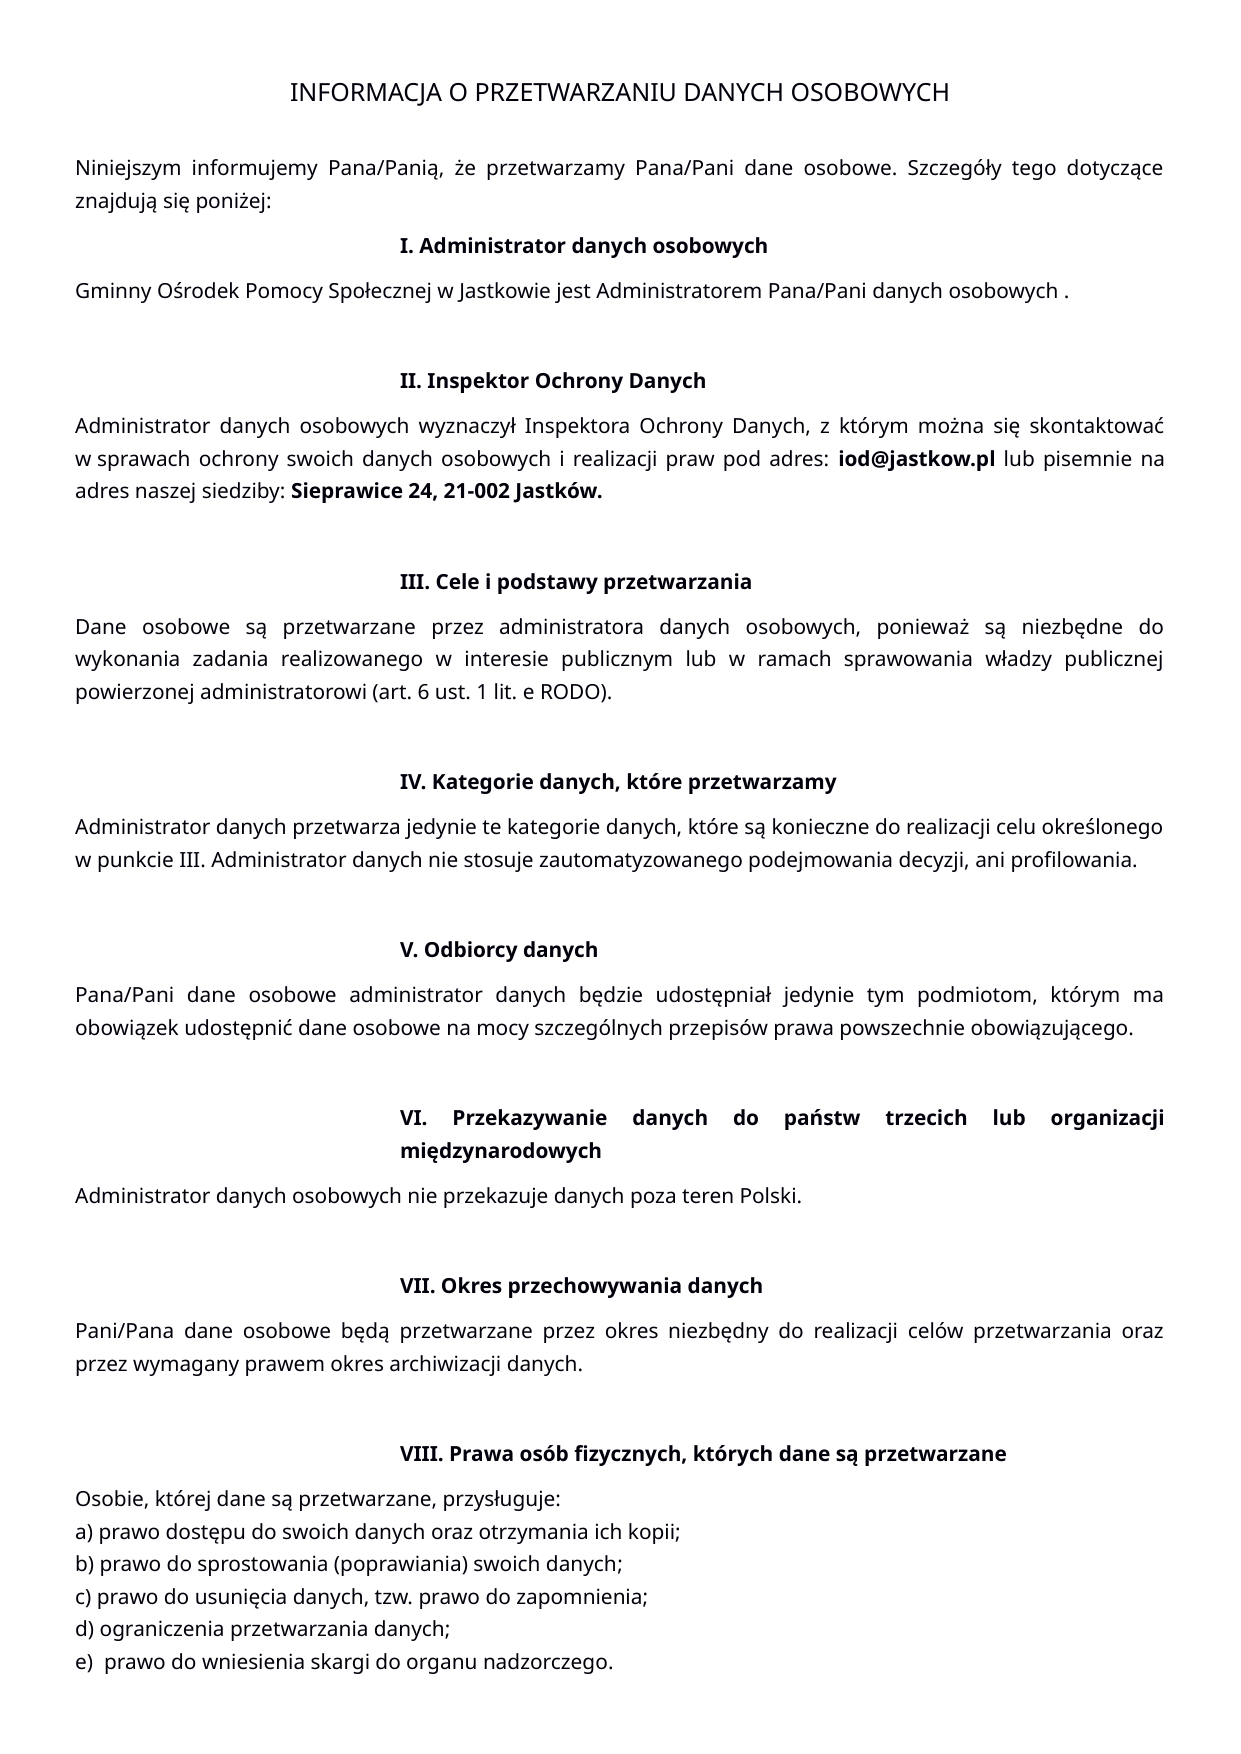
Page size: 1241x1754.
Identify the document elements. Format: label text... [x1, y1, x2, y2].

text V. Odbiorcy danych [400, 935, 1165, 964]
text a) prawo dostępu do swoich danych oraz otrzymania ich kopii; [75, 1517, 1165, 1545]
text Osobie, której dane są przetwarzane, przysługuje: [75, 1484, 1165, 1513]
text Administrator danych osobowych nie przekazuje danych poza teren Polski. [75, 1181, 1165, 1209]
text Dane osobowe są przetwarzane przez administratora danych osobowych, ponieważ są niezbędne do wykonania zadania realizowanego w interesie publicznym lub w ramach sprawowania władzy publicznej powierzonej administratorowi (art. 6 ust. 1 lit. e RODO). [75, 612, 1165, 706]
text b) prawo do sprostowania (poprawiania) swoich danych; [75, 1549, 1165, 1578]
text Administrator danych osobowych wyznaczył Inspektora Ochrony Danych, z którym można się skontaktować w sprawach ochrony swoich danych osobowych i realizacji praw pod adres: iod@jastkow.pl lub pisemnie na adres naszej siedziby: Sieprawice 24, 21-002 Jastków. [75, 411, 1165, 505]
text INFORMACJA O PRZETWARZANIU DANYCH OSOBOWYCH [75, 75, 1165, 109]
text I. Administrator danych osobowych [400, 231, 1165, 259]
text Pana/Pani dane osobowe administrator danych będzie udostępniał jedynie tym podmiotom, którym ma obowiązek udostępnić dane osobowe na mocy szczególnych przepisów prawa powszechnie obowiązującego. [75, 980, 1165, 1041]
text III. Cele i podstawy przetwarzania [400, 567, 1165, 595]
text II. Inspektor Ochrony Danych [400, 366, 1165, 395]
text c) prawo do usunięcia danych, tzw. prawo do zapomnienia; [75, 1582, 1165, 1610]
text Pani/Pana dane osobowe będą przetwarzane przez okres niezbędny do realizacji celów przetwarzania oraz przez wymagany prawem okres archiwizacji danych. [75, 1316, 1165, 1377]
text VIII. Prawa osób fizycznych, których dane są przetwarzane [400, 1439, 1165, 1467]
text d) ograniczenia przetwarzania danych; [75, 1614, 1165, 1643]
text Gminny Ośrodek Pomocy Społecznej w Jastkowie jest Administratorem Pana/Pani danych osobowych . [75, 276, 1165, 304]
text Niniejszym informujemy Pana/Panią, że przetwarzamy Pana/Pani dane osobowe. Szczegóły tego dotyczące znajdują się poniżej: [75, 153, 1165, 214]
text VI. Przekazywanie danych do państw trzecich lub organizacji międzynarodowych [400, 1103, 1165, 1164]
text VII. Okres przechowywania danych [400, 1271, 1165, 1299]
text Administrator danych przetwarza jedynie te kategorie danych, które są konieczne do realizacji celu określonego w punkcie III. Administrator danych nie stosuje zautomatyzowanego podejmowania decyzji, ani profilowania. [75, 812, 1165, 873]
text e) prawo do wniesienia skargi do organu nadzorczego. [75, 1647, 1165, 1676]
text IV. Kategorie danych, które przetwarzamy [400, 767, 1165, 796]
